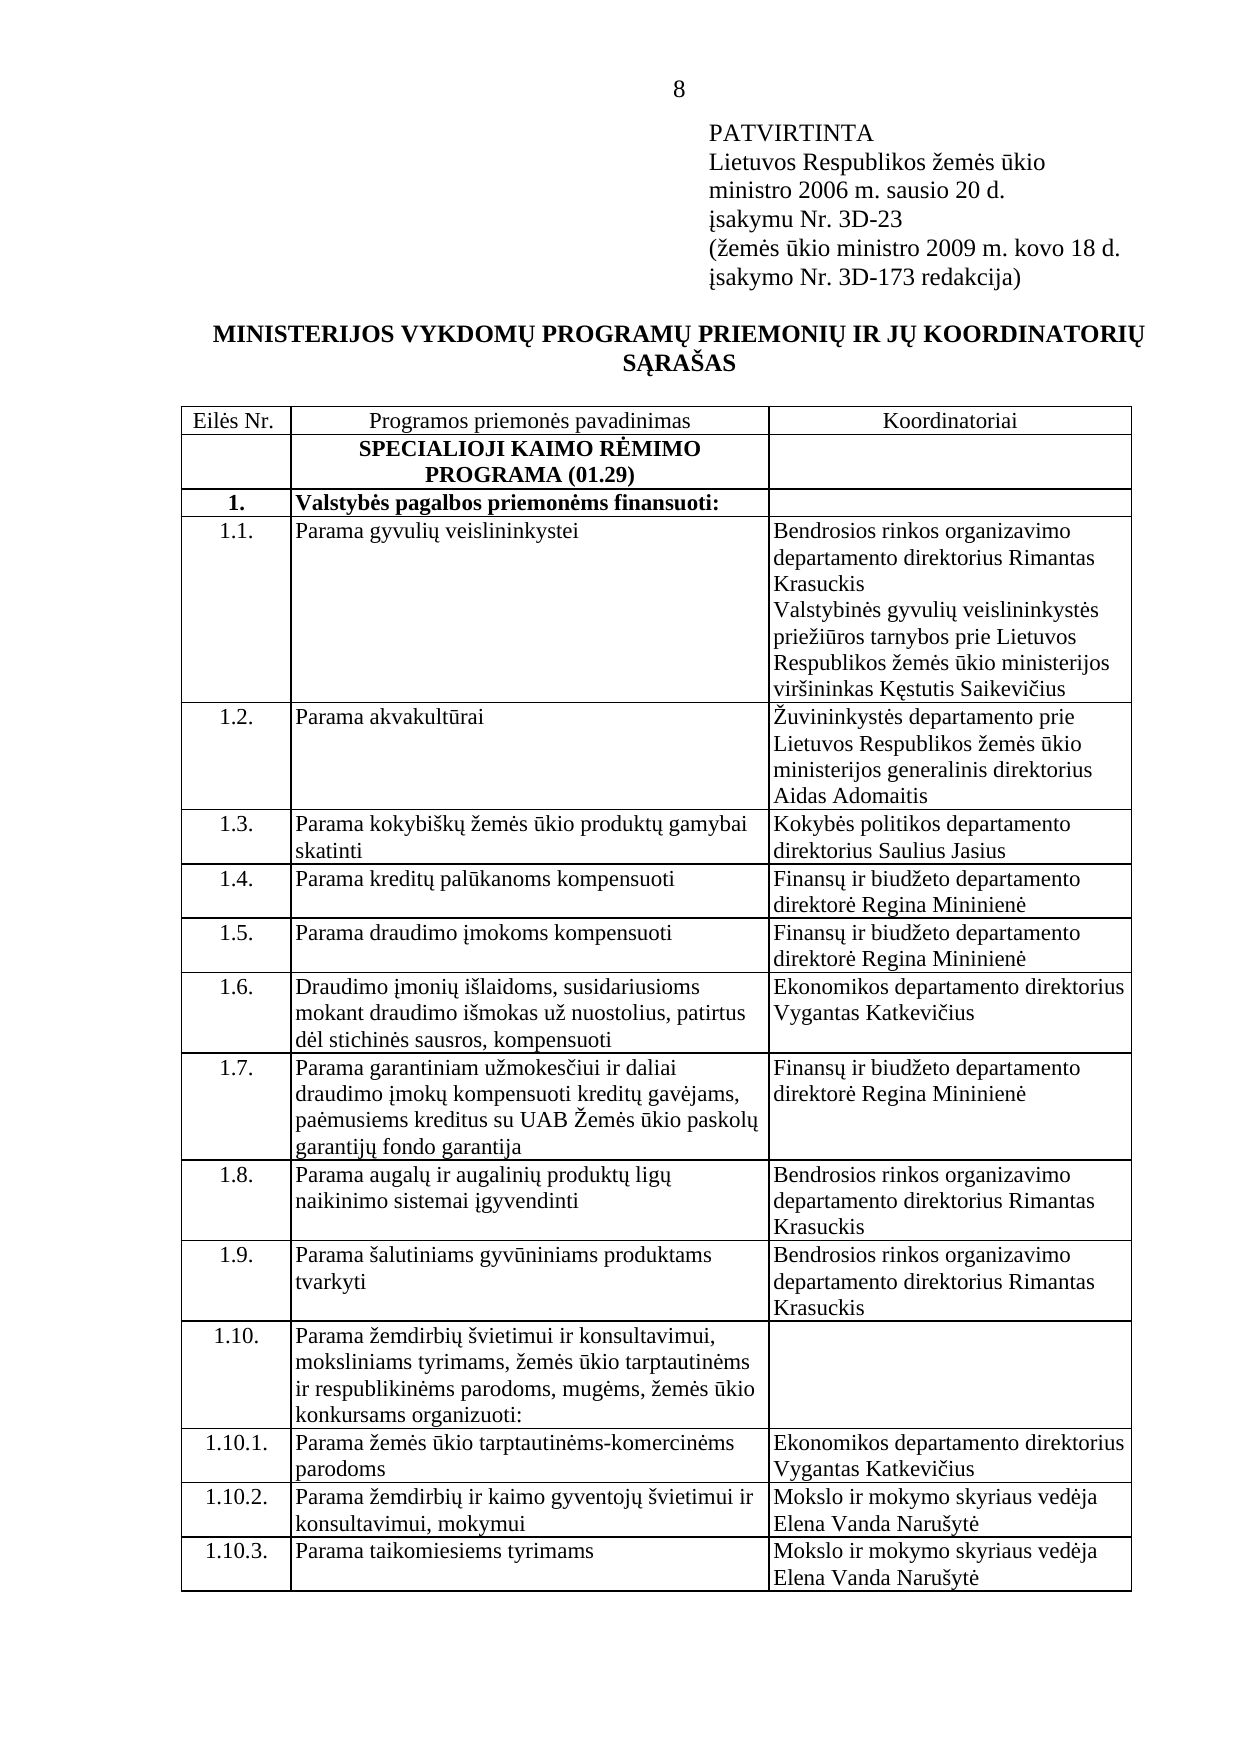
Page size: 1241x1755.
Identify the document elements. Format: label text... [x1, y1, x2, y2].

table_cell Bendrosios rinkos organizavimo departamento direktorius Rimantas Krasuckis [770, 1161, 1131, 1240]
table_cell Bendrosios rinkos organizavimo departamento direktorius Rimantas Krasuckis Valstybinės gyvulių veislininkystės priežiūros tarnybos prie Lietuvos Respublikos žemės ūkio ministerijos viršininkas Kęstutis Saikevičius [770, 517, 1131, 702]
table_cell Finansų ir biudžeto departamento direktorė Regina Mininienė [770, 919, 1131, 972]
table_cell Žuvininkystės departamento prie Lietuvos Respublikos žemės ūkio ministerijos generalinis direktorius Aidas Adomaitis [770, 703, 1131, 809]
table_cell Parama augalų ir augalinių produktų ligų naikinimo sistemai įgyvendinti [292, 1161, 768, 1240]
table_cell 1.10.1. [182, 1429, 290, 1482]
table_cell Draudimo įmonių išlaidoms, susidariusioms mokant draudimo išmokas už nuostolius, patirtus dėl stichinės sausros, kompensuoti [292, 973, 768, 1052]
table_cell [770, 490, 1131, 516]
table_cell Parama akvakultūrai [292, 703, 768, 809]
table_cell 1.6. [182, 973, 290, 1052]
table_cell 1.5. [182, 919, 290, 972]
table_header Koordinatoriai [770, 407, 1131, 433]
table_cell Ekonomikos departamento direktorius Vygantas Katkevičius [770, 1429, 1131, 1482]
table_cell Parama žemės ūkio tarptautinėms-komercinėms parodoms [292, 1429, 768, 1482]
table_cell 1.8. [182, 1161, 290, 1240]
table_cell Parama kreditų palūkanoms kompensuoti [292, 865, 768, 917]
text PATVIRTINTA [709, 118, 1181, 147]
text MINISTERIJOS VYKDOMŲ PROGRAMŲ PRIEMONIŲ IR JŲ KOORDINATORIŲ SĄRAŠAS [177, 319, 1181, 377]
table_cell Parama kokybiškų žemės ūkio produktų gamybai skatinti [292, 810, 768, 863]
table_cell [770, 435, 1131, 488]
table_cell 1.9. [182, 1241, 290, 1320]
table_cell Parama taikomiesiems tyrimams [292, 1538, 768, 1590]
text Lietuvos Respublikos žemės ūkio [177, 147, 1181, 176]
table_cell Parama žemdirbių ir kaimo gyventojų švietimui ir konsultavimui, mokymui [292, 1483, 768, 1536]
table_cell Valstybės pagalbos priemonėms finansuoti: [292, 490, 768, 516]
table_cell 1. [182, 490, 290, 516]
table_cell 1.10.2. [182, 1483, 290, 1536]
table_cell [182, 435, 290, 488]
table_cell 1.4. [182, 865, 290, 917]
text ministro 2006 m. sausio 20 d. [177, 176, 1181, 204]
table_cell Parama šalutiniams gyvūniniams produktams tvarkyti [292, 1241, 768, 1320]
table_cell Mokslo ir mokymo skyriaus vedėja Elena Vanda Narušytė [770, 1483, 1131, 1536]
table_cell 1.7. [182, 1054, 290, 1159]
text įsakymu Nr. 3D-23 [177, 204, 1181, 233]
table_cell Mokslo ir mokymo skyriaus vedėja Elena Vanda Narušytė [770, 1538, 1131, 1590]
text (žemės ūkio ministro 2009 m. kovo 18 d. [177, 233, 1181, 262]
table_cell 1.1. [182, 517, 290, 702]
table_cell Parama gyvulių veislininkystei [292, 517, 768, 702]
table_cell Parama žemdirbių švietimui ir konsultavimui, moksliniams tyrimams, žemės ūkio tarptautinėms ir respublikinėms parodoms, mugėms, žemės ūkio konkursams organizuoti: [292, 1322, 768, 1427]
table_cell Kokybės politikos departamento direktorius Saulius Jasius [770, 810, 1131, 863]
table_cell Bendrosios rinkos organizavimo departamento direktorius Rimantas Krasuckis [770, 1241, 1131, 1320]
table_header Programos priemonės pavadinimas [292, 407, 768, 433]
table_header Eilės Nr. [182, 407, 290, 433]
text įsakymo Nr. 3D-173 redakcija) [177, 262, 1181, 291]
table_cell 1.10.3. [182, 1538, 290, 1590]
table_cell Parama draudimo įmokoms kompensuoti [292, 919, 768, 972]
table_cell Finansų ir biudžeto departamento direktorė Regina Mininienė [770, 1054, 1131, 1159]
table_cell Ekonomikos departamento direktorius Vygantas Katkevičius [770, 973, 1131, 1052]
table_cell [770, 1322, 1131, 1427]
table_cell 1.2. [182, 703, 290, 809]
table_cell 1.3. [182, 810, 290, 863]
table_cell 1.10. [182, 1322, 290, 1427]
table_cell SPECIALIOJI KAIMO RĖMIMO PROGRAMA (01.29) [292, 435, 768, 488]
table_cell Finansų ir biudžeto departamento direktorė Regina Mininienė [770, 865, 1131, 917]
table_cell Parama garantiniam užmokesčiui ir daliai draudimo įmokų kompensuoti kreditų gavėjams, paėmusiems kreditus su UAB Žemės ūkio paskolų garantijų fondo garantija [292, 1054, 768, 1159]
